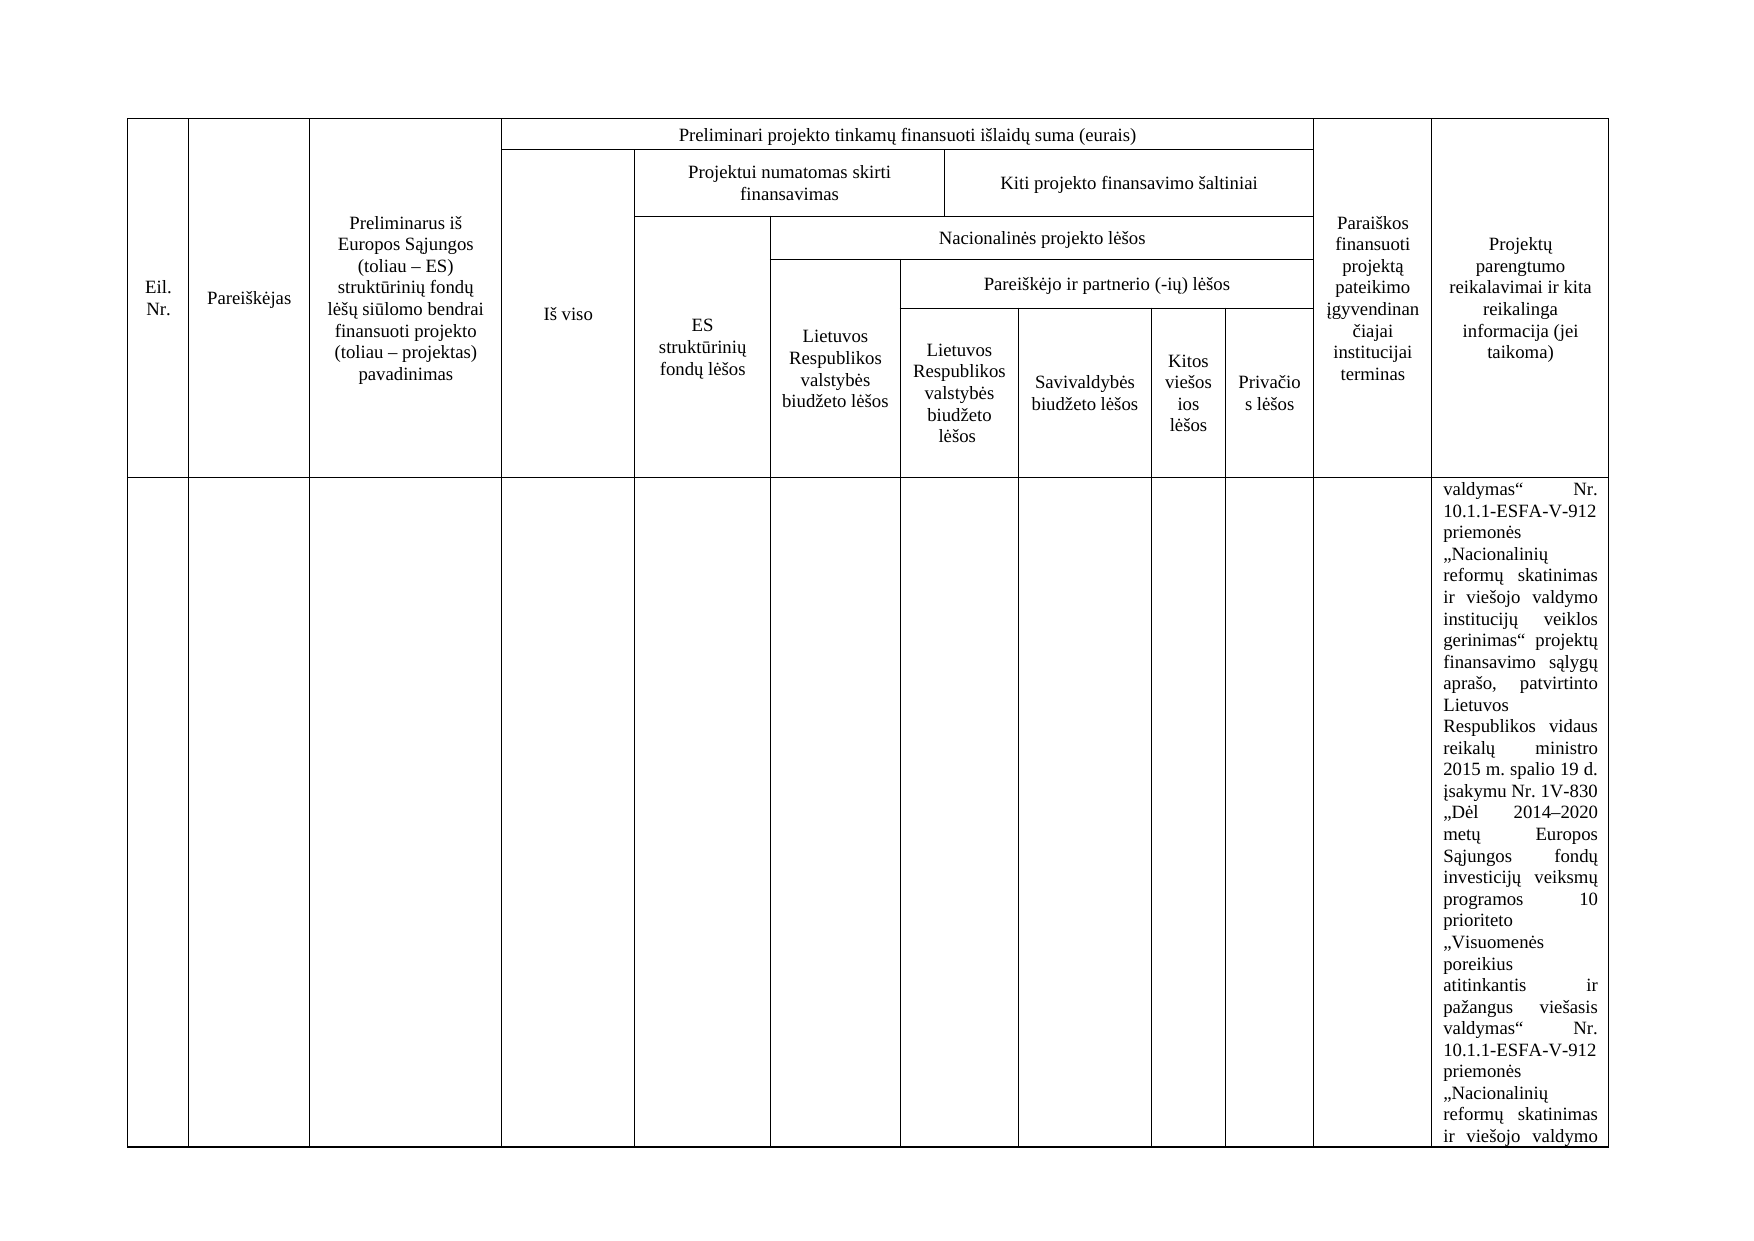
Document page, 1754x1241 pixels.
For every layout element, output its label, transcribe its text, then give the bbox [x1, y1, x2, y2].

table_cell [1314, 478, 1431, 1146]
table_cell [635, 478, 770, 1146]
table_cell [1152, 478, 1225, 1146]
table_cell Projektui numatomas skirti finansavimas [635, 150, 944, 216]
table_header Preliminarus iš Europos Sąjungos (toliau – ES) struktūrinių fondų lėšų siūlomo bendrai finansuoti projekto (toliau – projektas) pavadinimas [310, 119, 501, 477]
table_cell valdymas“ Nr. 10.1.1-ESFA-V-912 priemonės „Nacionalinių reformų skatinimas ir viešojo valdymo institucijų veiklos gerinimas“ projektų finansavimo sąlygų aprašo, patvirtinto Lietuvos Respublikos vidaus reikalų ministro 2015 m. spalio 19 d. įsakymu Nr. 1V-830 „Dėl 2014–2020 metų Europos Sąjungos fondų investicijų veiksmų programos 10 prioriteto „Visuomenės poreikius atitinkantis ir pažangus viešasis valdymas“ Nr. 10.1.1-ESFA-V-912 priemonės „Nacionalinių reformų skatinimas ir viešojo valdymo [1432, 478, 1608, 1146]
table_header Paraiškos finansuoti projektą pateikimo įgyvendinančiajai institucijai terminas [1314, 119, 1431, 477]
table_cell [128, 478, 188, 1146]
table_cell Kitos viešosios lėšos [1152, 309, 1225, 477]
table_cell [771, 478, 900, 1146]
table_cell [189, 478, 309, 1146]
table_cell [1226, 478, 1313, 1146]
table_cell Lietuvos Respublikos valstybės biudžeto lėšos [771, 260, 900, 477]
table_cell [310, 478, 501, 1146]
table_cell Nacionalinės projekto lėšos [771, 217, 1313, 259]
table_cell Lietuvos Respublikos valstybės biudžeto lėšos [901, 309, 1018, 477]
table_header Projektų parengtumo reikalavimai ir kita reikalinga informacija (jei taikoma) [1432, 119, 1608, 477]
table_cell Privačios lėšos [1226, 309, 1313, 477]
table_header Preliminari projekto tinkamų finansuoti išlaidų suma (eurais) [502, 119, 1313, 149]
table_cell Kiti projekto finansavimo šaltiniai [945, 150, 1313, 216]
table_cell Pareiškėjo ir partnerio (-ių) lėšos [901, 260, 1313, 307]
table_cell [1019, 478, 1151, 1146]
table_cell ES struktūrinių fondų lėšos [635, 217, 770, 477]
table_cell [901, 478, 1018, 1146]
table_cell Savivaldybės biudžeto lėšos [1019, 309, 1151, 477]
table_cell Iš viso [502, 150, 634, 477]
table_cell [502, 478, 634, 1146]
table_header Eil. Nr. [128, 119, 188, 477]
table_header Pareiškėjas [189, 119, 309, 477]
